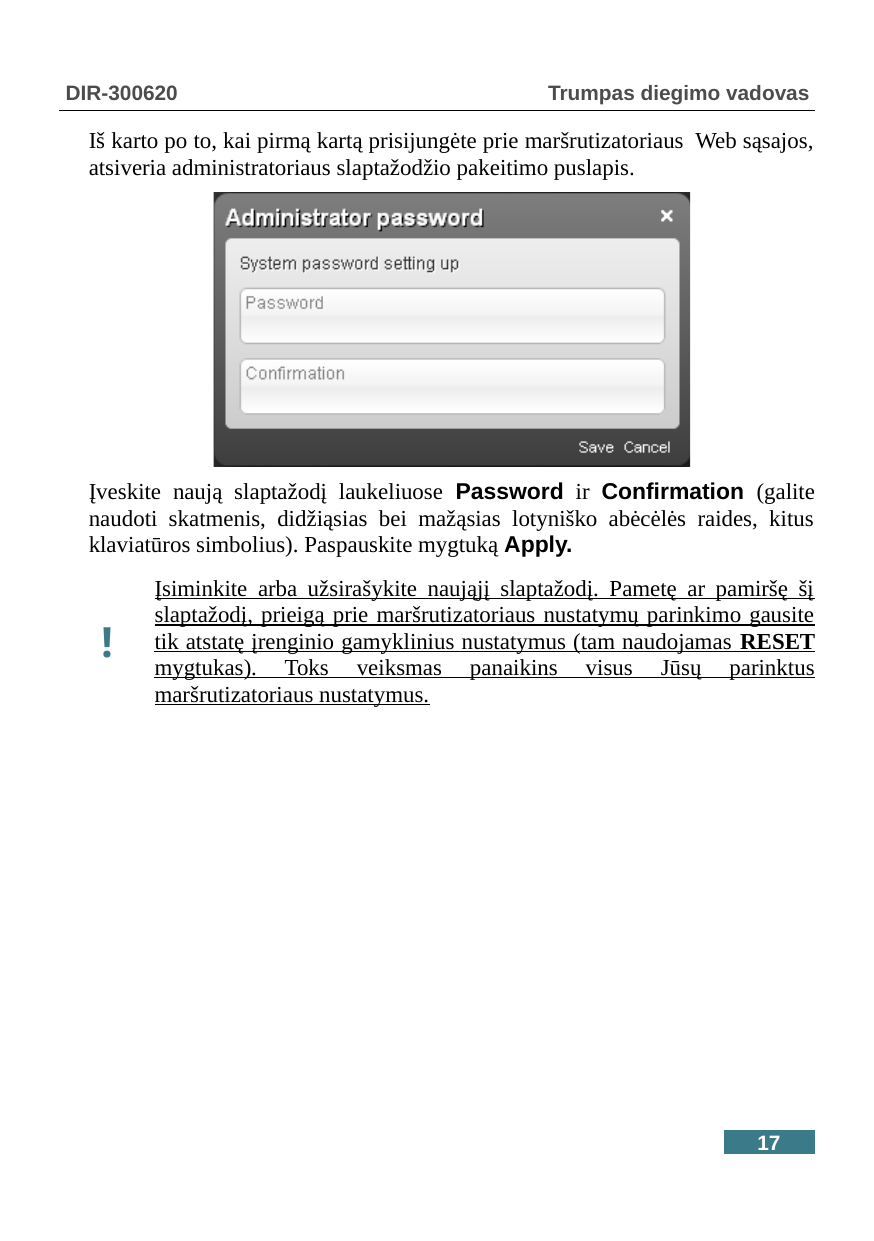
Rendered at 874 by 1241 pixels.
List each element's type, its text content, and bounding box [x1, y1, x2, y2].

table_header ! [59, 563, 125, 719]
table_header Įsiminkite arba užsirašykite naująjį slaptažodį. Pametę ar pamiršę šį slaptažodį, prieigą prie maršrutizatoriaus nustatymų parinkimo gausite tik atstatę įrenginio gamyklinius nustatymus (tam naudojamas RESET mygtukas). Toks veiksmas panaikins visus Jūsų parinktus maršrutizatoriaus nustatymus. [125, 563, 815, 719]
text Iš karto po to, kai pirmą kartą prisijungėte prie maršrutizatoriaus Web sąsajos, atsiveria administratoriaus slaptažodžio pakeitimo puslapis. [88, 128, 815, 180]
text Įveskite naują slaptažodį laukeliuose Password ir Confirmation (galite naudoti skatmenis, didžiąsias bei mažąsias lotyniško abėcėlės raides, kitus klaviatūros simbolius). Paspauskite mygtuką Apply. [88, 478, 815, 557]
